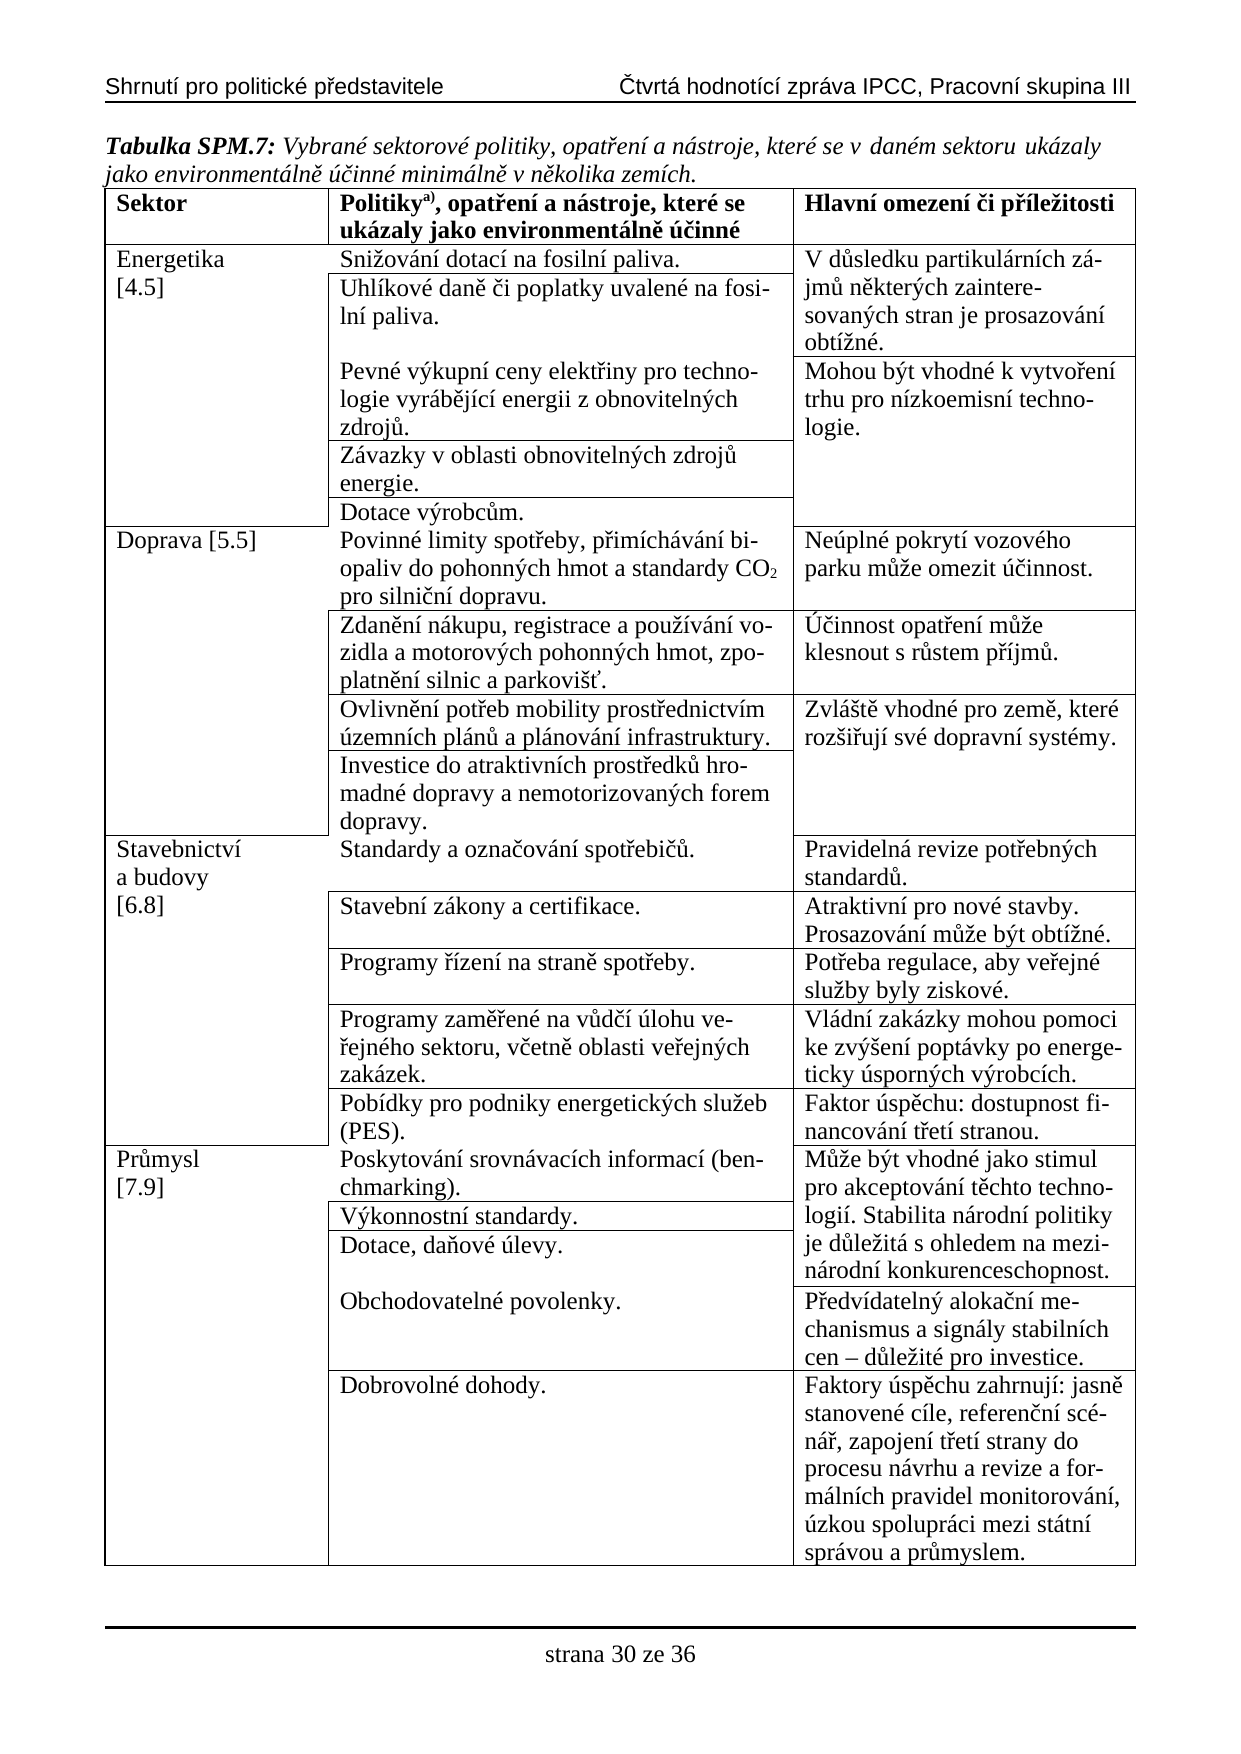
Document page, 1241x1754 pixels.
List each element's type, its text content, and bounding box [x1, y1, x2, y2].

table_header Standardy a označování spotřebičů. [328, 835, 793, 891]
table_header Snižování dotací na fosilní paliva. [328, 245, 793, 273]
table_cell Dotace výrobcům. [329, 498, 793, 526]
table_cell Faktor úspěchu: dostupnost fi­nancování třetí stranou. [794, 1089, 1135, 1144]
table_header Hlavní omezení či příležitosti [794, 189, 1135, 244]
table_header Poskytování srovnávacích informací (ben­chmarking). [328, 1145, 793, 1201]
table_header Politikya), opatření a nástroje, které se ukázaly jako environmentálně účinné [329, 189, 793, 244]
table_cell Závazky v oblasti obnovitelných zdrojů energie. [329, 441, 793, 497]
table_cell Programy zaměřené na vůdčí úlohu ve­řejného sektoru, včetně oblasti veřejných za­kázek. [329, 1005, 793, 1088]
table_cell Mohou být vhodné k vytvoření trhu pro nízkoemisní techno­logie. [794, 357, 1135, 526]
table_header Sektor [106, 189, 328, 244]
table_cell Atraktivní pro nové stavby. Prosazování může být obtížné. [794, 892, 1135, 947]
table_cell Pobídky pro podniky energetických služeb (PES). [329, 1089, 793, 1144]
table_header Pravidelná revize potřebných standardů. [794, 836, 1135, 891]
table_cell Potřeba regulace, aby veřejné služby byly ziskové. [794, 949, 1135, 1004]
table_header Neúplné pokrytí vozového parku může omezit účinnost. [794, 527, 1135, 610]
text Tabulka SPM.7: Vybrané sektorové politiky, opatření a nástroje, které se v daném sektoru ukázaly jako environ­mentálně účinné minimálně v několika zemích. [105, 132, 1147, 188]
table_header V důsledku partikulárních zá­jmů některých zaintere­sovaných stran je prosazování obtížné. [794, 245, 1135, 356]
table_cell Průmysl [7.9] [106, 1146, 328, 1565]
table_cell Faktory úspěchu zahrnují: jasně stanovené cíle, referenční scé­nář, zapojení třetí strany do procesu návrhu a revize a for­málních pravidel monito­rování, úzkou spolupráci mezi státní správou a průmyslem. [794, 1371, 1135, 1565]
table_cell Obchodovatelné povolenky. [329, 1286, 793, 1370]
table_cell Energetika [4.5] [106, 245, 328, 526]
table_header Může být vhodné jako stimul pro akceptování těchto techno­logií. Stabilita národní politiky je důležitá s ohledem na mezi­národní konkurenceschopnost. [794, 1146, 1135, 1286]
table_cell Programy řízení na straně spotřeby. [329, 949, 793, 1004]
table_cell Stavebnictví a bu­dovy [6.8] [106, 836, 328, 1144]
table_header Pevné výkupní ceny elektřiny pro techno­logie vyrábějící energii z obnovitelných zdrojů. [329, 356, 793, 440]
table_header Ovlivnění potřeb mobility prostřednictvím územních plánů a plánování in­frastruktury. [329, 695, 793, 750]
table_cell Dobrovolné dohody. [329, 1371, 793, 1565]
table_cell Účinnost opatření může klesnout s růstem pří­jmů. [794, 611, 1135, 694]
table_cell Dotace, daňové úlevy. [329, 1231, 793, 1286]
table_cell Zdanění nákupu, registrace a používání vo­zidla a motorových pohonných hmot, zpo­platnění silnic a parkovišť. [329, 611, 793, 694]
table_cell Vládní zakázky mohou pomoci ke zvýšení poptávky po energe­ticky úsporných výrobcích. [794, 1005, 1135, 1088]
table_cell Doprava [5.5] [106, 527, 328, 834]
table_cell Uhlíkové daně či poplatky uvalené na fosi­lní paliva. [329, 274, 793, 356]
table_cell Výkonnostní standardy. [329, 1202, 793, 1230]
table_cell Investice do atraktivních prostředků hro­madné dopravy a nemotorizovaných forem dopravy. [329, 751, 793, 834]
table_header Povinné limity spotřeby, přimíchávání bi­opaliv do pohonných hmot a standardy CO2 pro silniční dopravu. [328, 526, 793, 610]
table_cell Zvláště vhodné pro země, které rozšiřují své dopravní systémy. [794, 695, 1135, 834]
table_cell Stavební zákony a certifikace. [329, 892, 793, 947]
table_cell Předvídatelný alokační me­chanismus a signály stabilních cen – důležité pro investice. [794, 1287, 1135, 1370]
